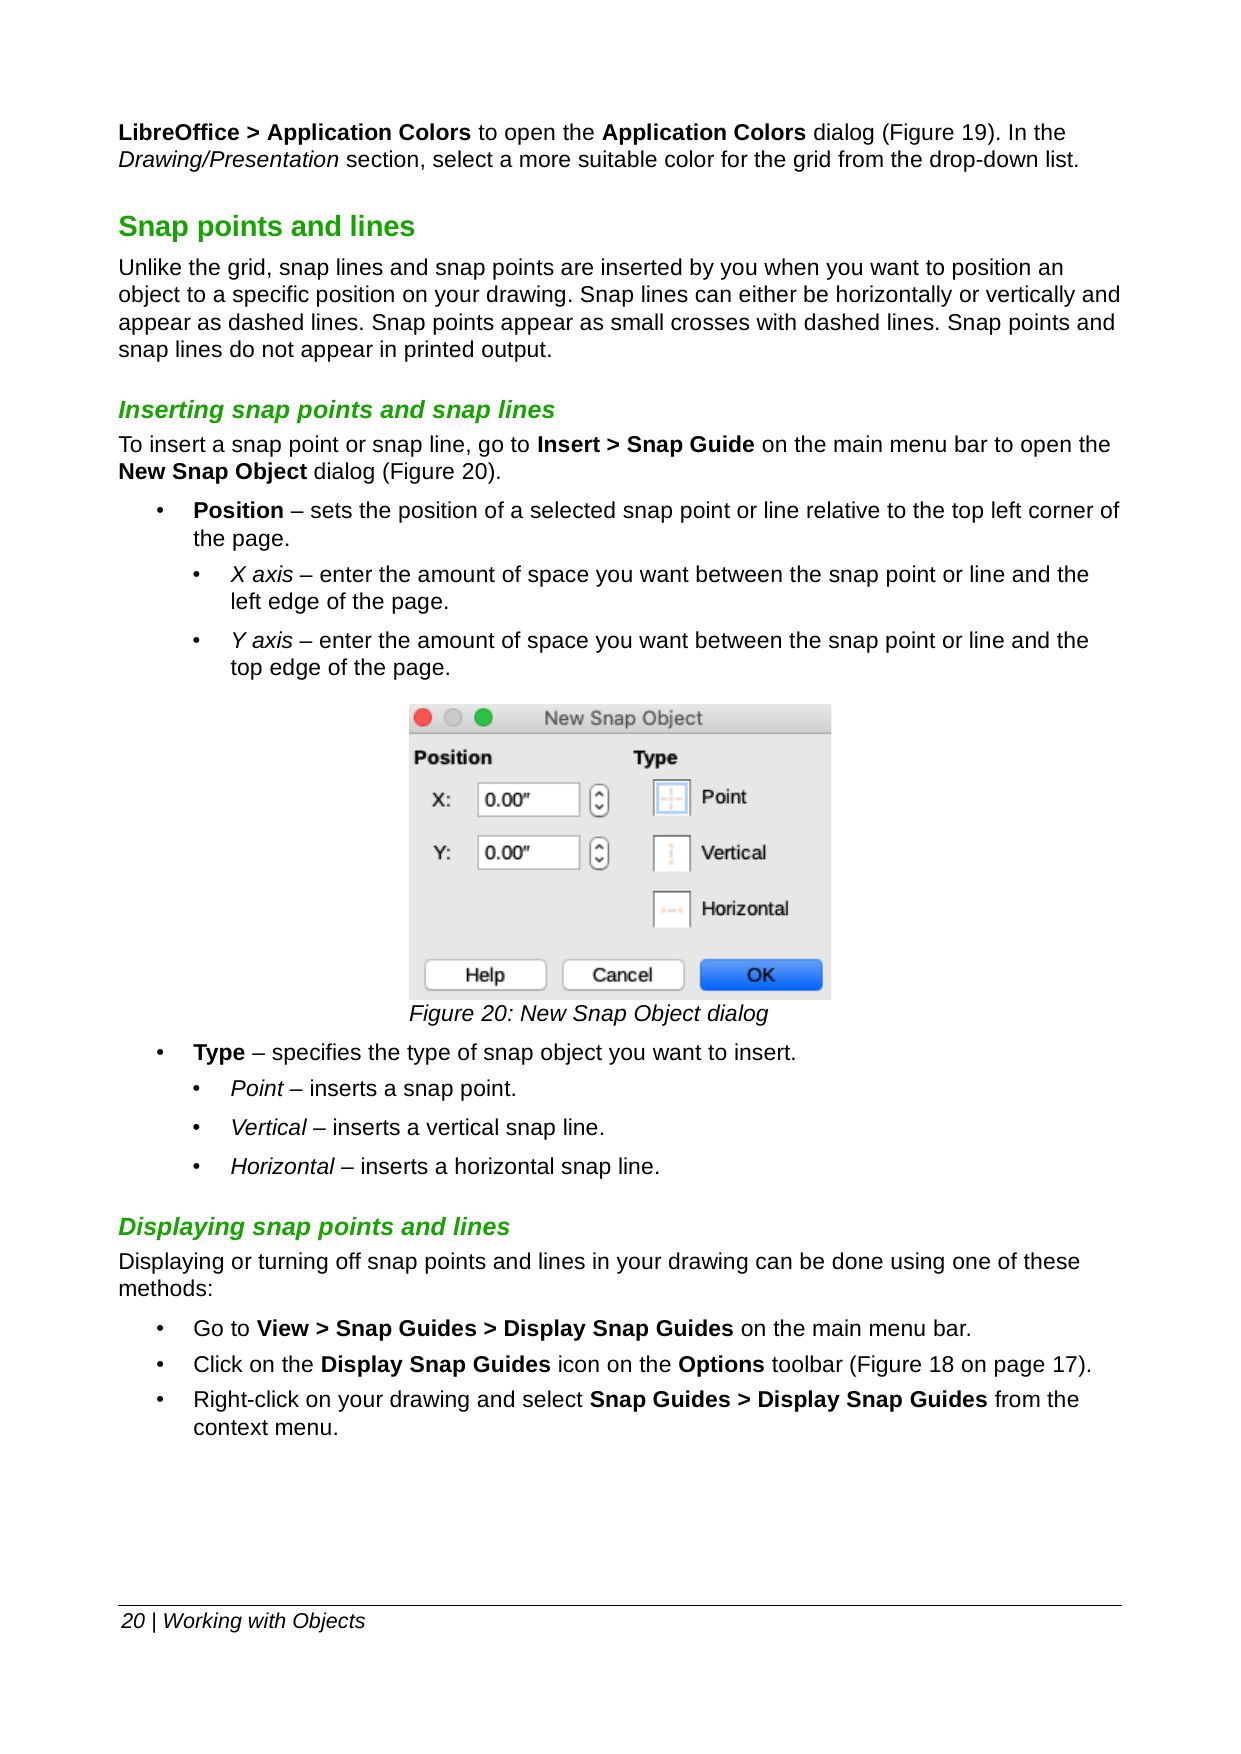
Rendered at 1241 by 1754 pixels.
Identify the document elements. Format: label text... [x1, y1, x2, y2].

list Type – specifies the type of snap object you want to insert. [156, 1038, 1122, 1066]
text LibreOffice > Application Colors to open the Application Colors dialog (Figure 19). In the Drawing/Presentation section, select a more suitable color for the grid from the drop-down list. [118, 118, 1122, 172]
subtitle Displaying snap points and lines [118, 1212, 1122, 1241]
text To insert a snap point or snap line, go to Insert > Snap Guide on the main menu bar to open the New Snap Object dialog (Figure 20). [118, 430, 1122, 484]
list Horizontal – inserts a horizontal snap line. [192, 1153, 1122, 1180]
list Y axis – enter the amount of space you want between the snap point or line and the top edge of the page. [192, 626, 1122, 680]
list Position – sets the position of a selected snap point or line relative to the top left corner of the page. [156, 497, 1122, 551]
list X axis – enter the amount of space you want between the snap point or line and the left edge of the page. [192, 560, 1122, 614]
picture [408, 704, 832, 1000]
text Unlike the grid, snap lines and snap points are inserted by you when you want to position an object to a specific position on your drawing. Snap lines can either be horizontally or vertically and appear as dashed lines. Snap points appear as small crosses with dashed lines. Snap points and snap lines do not appear in printed output. [118, 254, 1122, 362]
list Go to View > Snap Guides > Display Snap Guides on the main menu bar. [156, 1314, 1122, 1341]
subtitle Inserting snap points and snap lines [118, 395, 1122, 424]
list Right-click on your drawing and select Snap Guides > Display Snap Guides from the context menu. [156, 1386, 1122, 1440]
list Vertical – inserts a vertical snap line. [192, 1113, 1122, 1141]
list Click on the Display Snap Guides icon on the Options toolbar (Figure 18 on page 17). [156, 1350, 1122, 1377]
list Point – inserts a snap point. [192, 1074, 1122, 1102]
text Figure 20: New Snap Object dialog [409, 1000, 831, 1027]
text Displaying or turning off snap points and lines in your drawing can be done using one of these methods: [118, 1247, 1122, 1301]
subtitle Snap points and lines [118, 208, 1122, 242]
